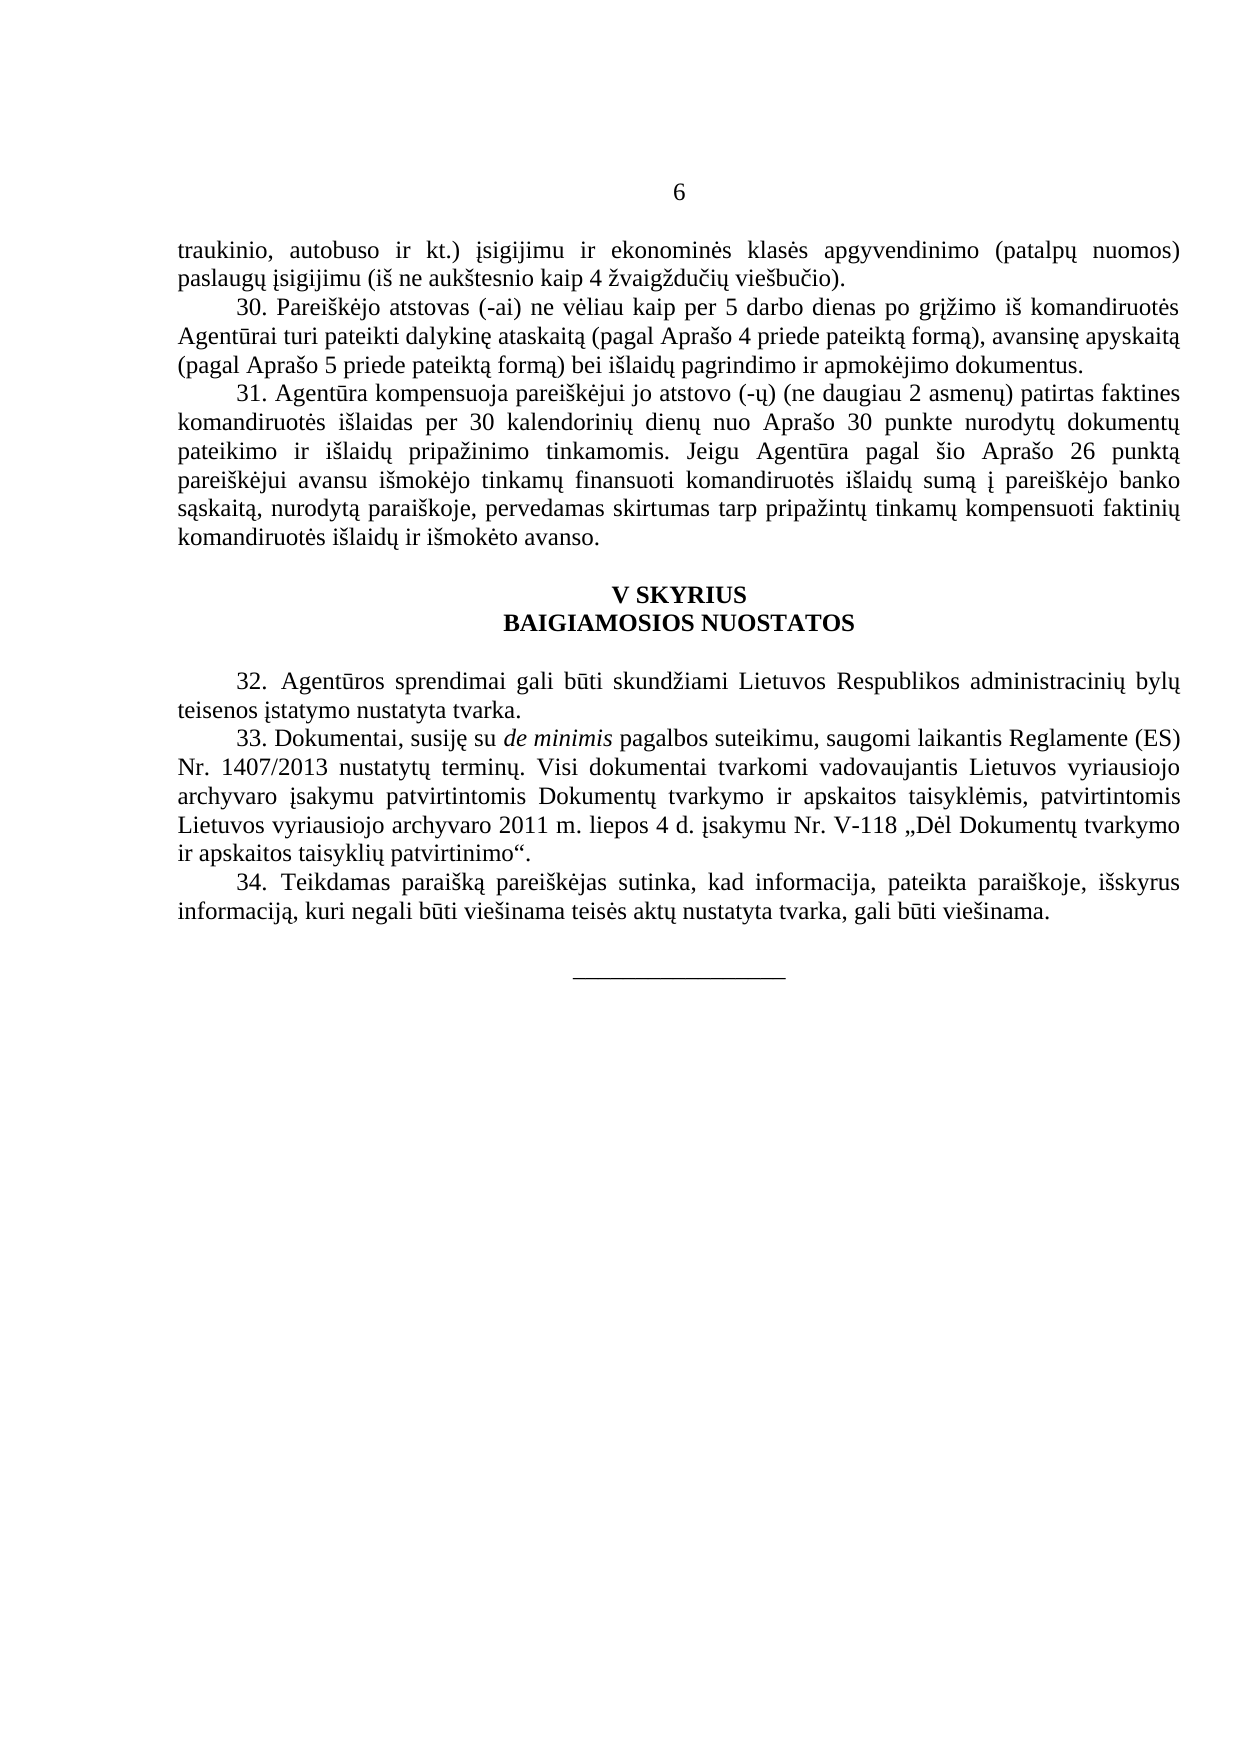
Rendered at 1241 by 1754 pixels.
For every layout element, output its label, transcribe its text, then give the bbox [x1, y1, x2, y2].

text 30. Pareiškėjo atstovas (-ai) ne vėliau kaip per 5 darbo dienas po grįžimo iš komandiruotės Agentūrai turi pateikti dalykinę ataskaitą (pagal Aprašo 4 priede pateiktą formą), avansinę apyskaitą (pagal Aprašo 5 priede pateiktą formą) bei išlaidų pagrindimo ir apmokėjimo dokumentus. [177, 292, 1181, 378]
text BAIGIAMOSIOS NUOSTATOS [177, 608, 1181, 637]
text traukinio, autobuso ir kt.) įsigijimu ir ekonominės klasės apgyvendinimo (patalpų nuomos) paslaugų įsigijimu (iš ne aukštesnio kaip 4 žvaigždučių viešbučio). [177, 235, 1181, 292]
text 32. Agentūros sprendimai gali būti skundžiami Lietuvos Respublikos administracinių bylų teisenos įstatymo nustatyta tvarka. [177, 666, 1181, 723]
text V SKYRIUS [177, 580, 1181, 608]
text 33. Dokumentai, susiję su de minimis pagalbos suteikimu, saugomi laikantis Reglamente (ES) Nr. 1407/2013 nustatytų terminų. Visi dokumentai tvarkomi vadovaujantis Lietuvos vyriausiojo archyvaro įsakymu patvirtintomis Dokumentų tvarkymo ir apskaitos taisyklėmis, patvirtintomis Lietuvos vyriausiojo archyvaro 2011 m. liepos 4 d. įsakymu Nr. V-118 „Dėl Dokumentų tvarkymo ir apskaitos taisyklių patvirtinimo“. [177, 723, 1181, 867]
text 34. Teikdamas paraišką pareiškėjas sutinka, kad informacija, pateikta paraiškoje, išskyrus informaciją, kuri negali būti viešinama teisės aktų nustatyta tvarka, gali būti viešinama. [177, 867, 1181, 925]
text _________________ [177, 953, 1181, 982]
text 31. Agentūra kompensuoja pareiškėjui jo atstovo (-ų) (ne daugiau 2 asmenų) patirtas faktines komandiruotės išlaidas per 30 kalendorinių dienų nuo Aprašo 30 punkte nurodytų dokumentų pateikimo ir išlaidų pripažinimo tinkamomis. Jeigu Agentūra pagal šio Aprašo 26 punktą pareiškėjui avansu išmokėjo tinkamų finansuoti komandiruotės išlaidų sumą į pareiškėjo banko sąskaitą, nurodytą paraiškoje, pervedamas skirtumas tarp pripažintų tinkamų kompensuoti faktinių komandiruotės išlaidų ir išmokėto avanso. [177, 378, 1181, 551]
